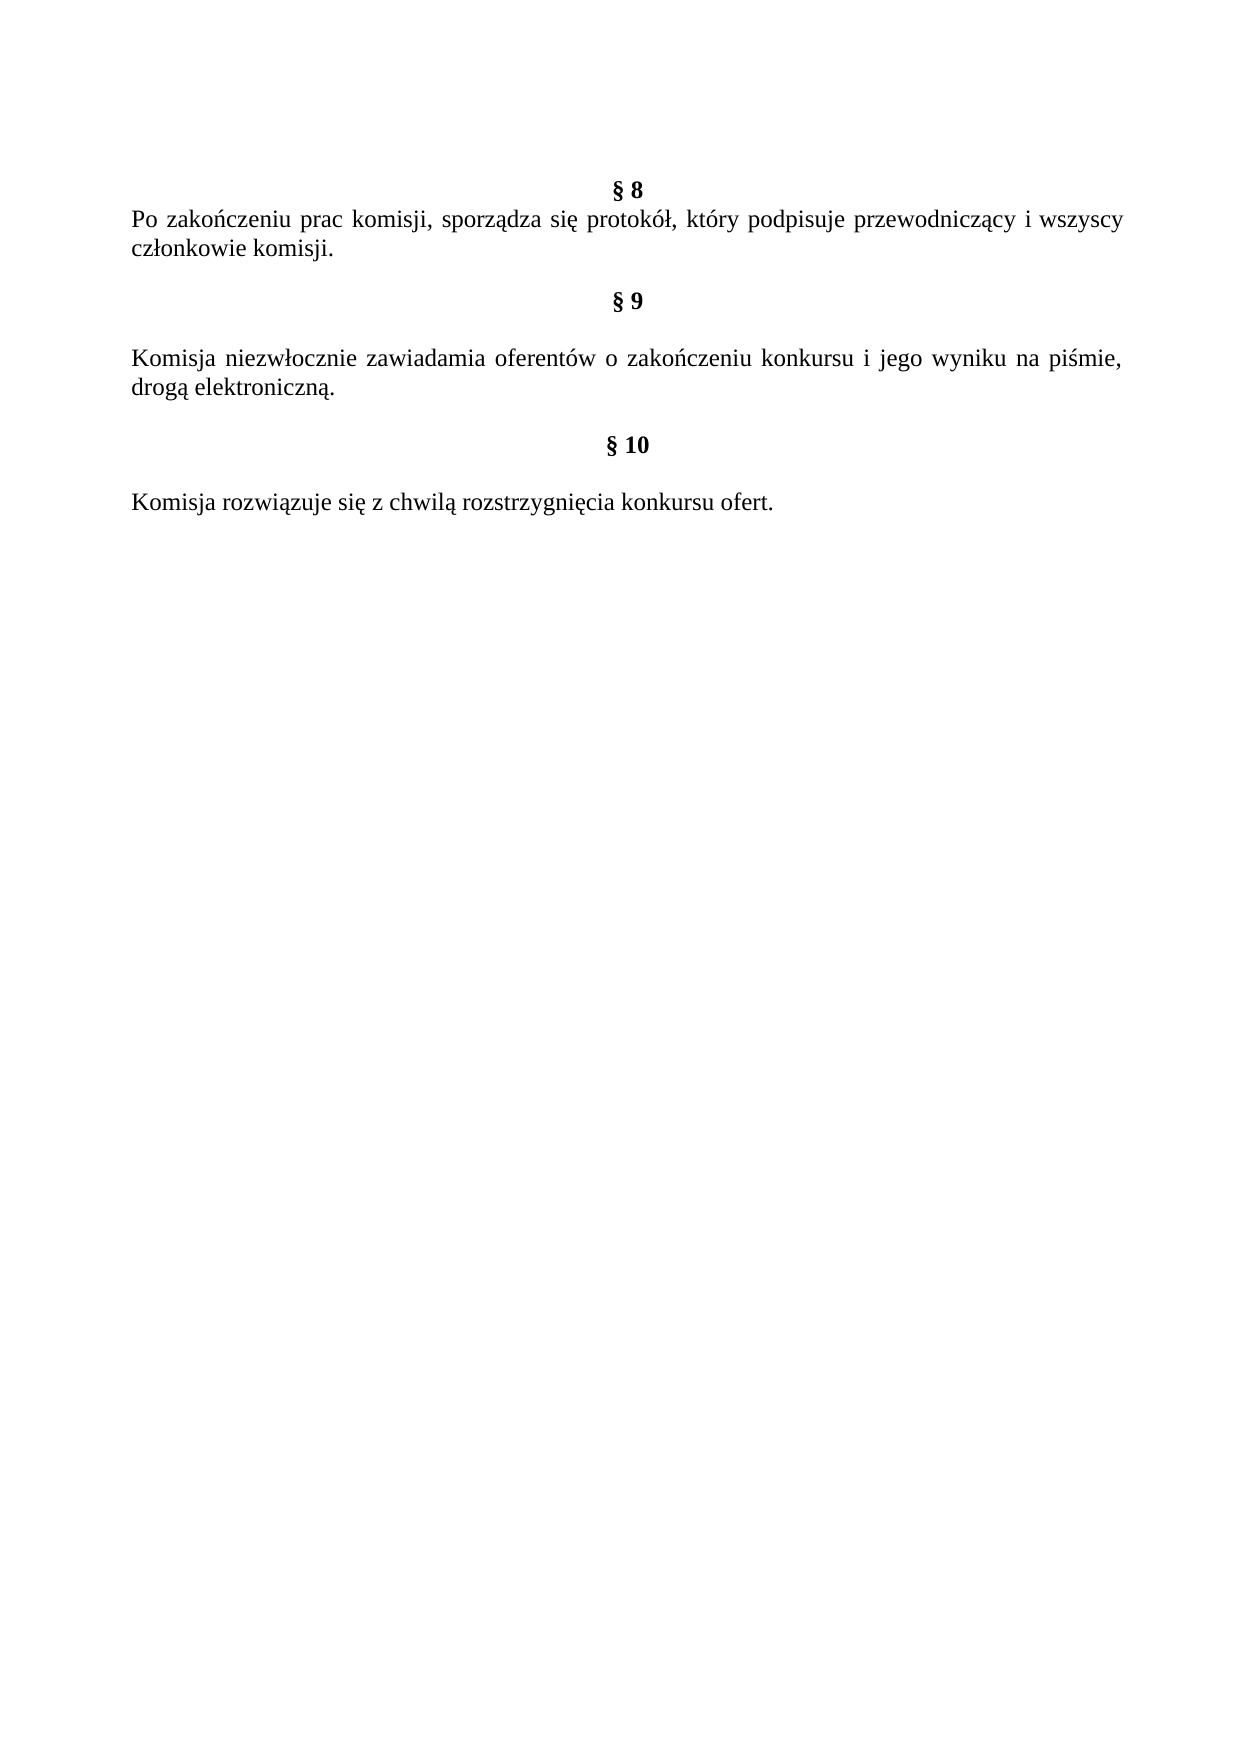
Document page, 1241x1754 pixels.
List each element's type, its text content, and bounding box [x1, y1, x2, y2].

text Komisja rozwiązuje się z chwilą rozstrzygnięcia konkursu ofert. [131, 487, 1123, 516]
text § 10 [131, 430, 1123, 458]
text § 8 [131, 176, 1123, 204]
text Po zakończeniu prac komisji, sporządza się protokół, który podpisuje przewodniczący i wszyscy członkowie komisji. [131, 204, 1123, 262]
text Komisja niezwłocznie zawiadamia oferentów o zakończeniu konkursu i jego wyniku na piśmie, drogą elektroniczną. [131, 343, 1123, 401]
text § 9 [131, 286, 1123, 315]
